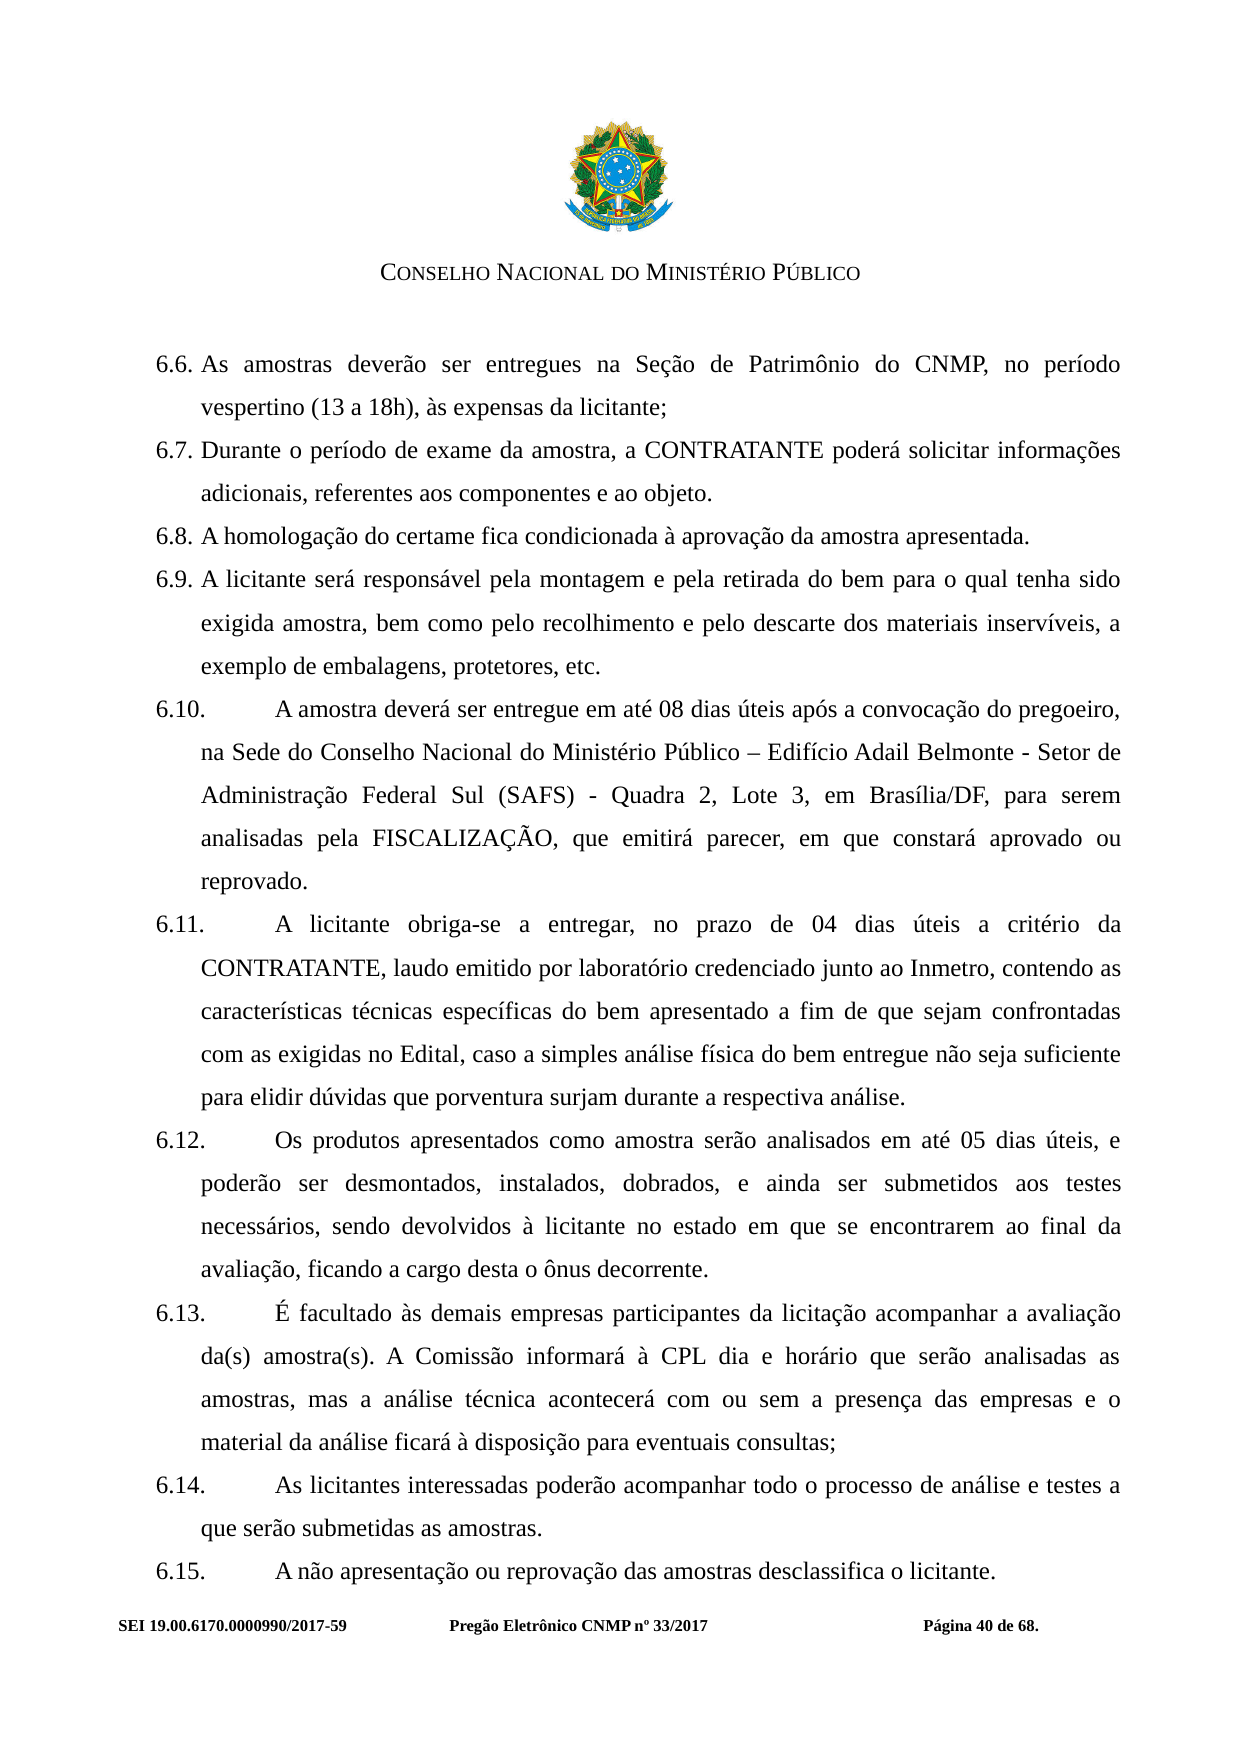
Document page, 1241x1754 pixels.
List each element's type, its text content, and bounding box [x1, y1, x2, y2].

list A licitante obriga-se a entregar, no prazo de 04 dias úteis a critério da CONTRATANTE, laudo emitido por laboratório credenciado junto ao Inmetro, contendo as características técnicas específicas do bem apresentado a fim de que sejam confrontadas com as exigidas no Edital, caso a simples análise física do bem entregue não seja suficiente para elidir dúvidas que porventura surjam durante a respectiva análise. [156, 909, 1122, 1111]
list As amostras deverão ser entregues na Seção de Patrimônio do CNMP, no período vespertino (13 a 18h), às expensas da licitante; [156, 349, 1122, 421]
list Os produtos apresentados como amostra serão analisados em até 05 dias úteis, e poderão ser desmontados, instalados, dobrados, e ainda ser submetidos aos testes necessários, sendo devolvidos à licitante no estado em que se encontrarem ao final da avaliação, ficando a cargo desta o ônus decorrente. [156, 1125, 1122, 1283]
list A homologação do certame fica condicionada à aprovação da amostra apresentada. [156, 521, 1122, 550]
list A não apresentação ou reprovação das amostras desclassifica o licitante. [156, 1556, 1122, 1585]
list Durante o período de exame da amostra, a CONTRATANTE poderá solicitar informações adicionais, referentes aos componentes e ao objeto. [156, 435, 1122, 507]
list As licitantes interessadas poderão acompanhar todo o processo de análise e testes a que serão submetidas as amostras. [156, 1470, 1122, 1542]
list A amostra deverá ser entregue em até 08 dias úteis após a convocação do pregoeiro, na Sede do Conselho Nacional do Ministério Público – Edifício Adail Belmonte - Setor de Administração Federal Sul (SAFS) - Quadra 2, Lote 3, em Brasília/DF, para serem analisadas pela FISCALIZAÇÃO, que emitirá parecer, em que constará aprovado ou reprovado. [156, 694, 1122, 895]
list É facultado às demais empresas participantes da licitação acompanhar a avaliação da(s) amostra(s). A Comissão informará à CPL dia e horário que serão analisadas as amostras, mas a análise técnica acontecerá com ou sem a presença das empresas e o material da análise ficará à disposição para eventuais consultas; [156, 1298, 1122, 1456]
list A licitante será responsável pela montagem e pela retirada do bem para o qual tenha sido exigida amostra, bem como pelo recolhimento e pelo descarte dos materiais inservíveis, a exemplo de embalagens, protetores, etc. [156, 564, 1122, 679]
